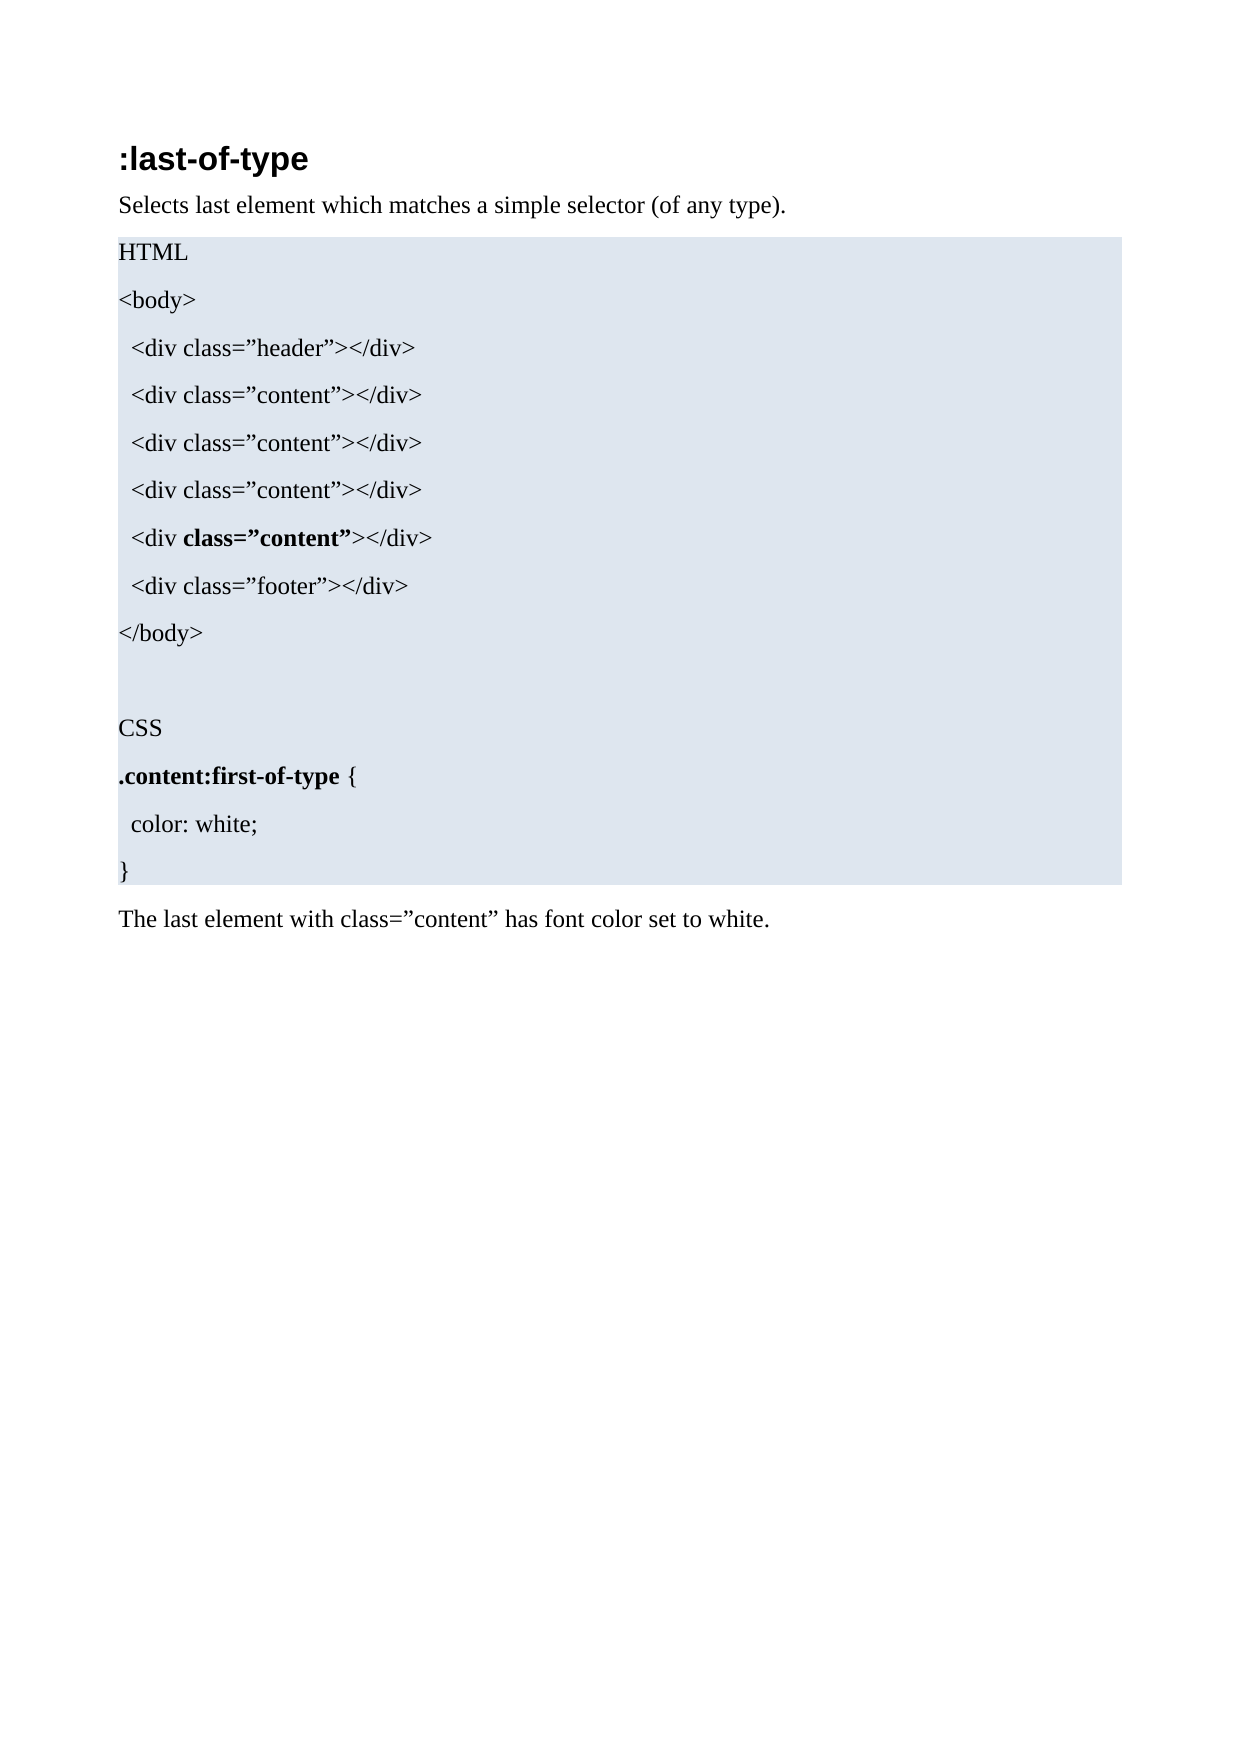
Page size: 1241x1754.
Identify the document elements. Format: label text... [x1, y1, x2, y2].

text <div class=”content”></div> [118, 380, 1122, 409]
text CSS [118, 713, 1122, 742]
text <div class=”content”></div> [118, 523, 1122, 552]
text } [118, 856, 1122, 885]
text </body> [118, 618, 1122, 647]
text <body> [118, 285, 1122, 314]
text <div class=”footer”></div> [118, 571, 1122, 599]
text The last element with class=”content” has font color set to white. [118, 904, 1122, 933]
text color: white; [118, 809, 1122, 837]
text Selects last element which matches a simple selector (of any type). [118, 190, 1122, 219]
text <div class=”header”></div> [118, 333, 1122, 361]
subtitle :last-of-type [118, 139, 1122, 177]
text <div class=”content”></div> [118, 428, 1122, 457]
text <div class=”content”></div> [118, 476, 1122, 504]
text HTML [118, 237, 1122, 266]
text .content:first-of-type { [118, 761, 1122, 790]
